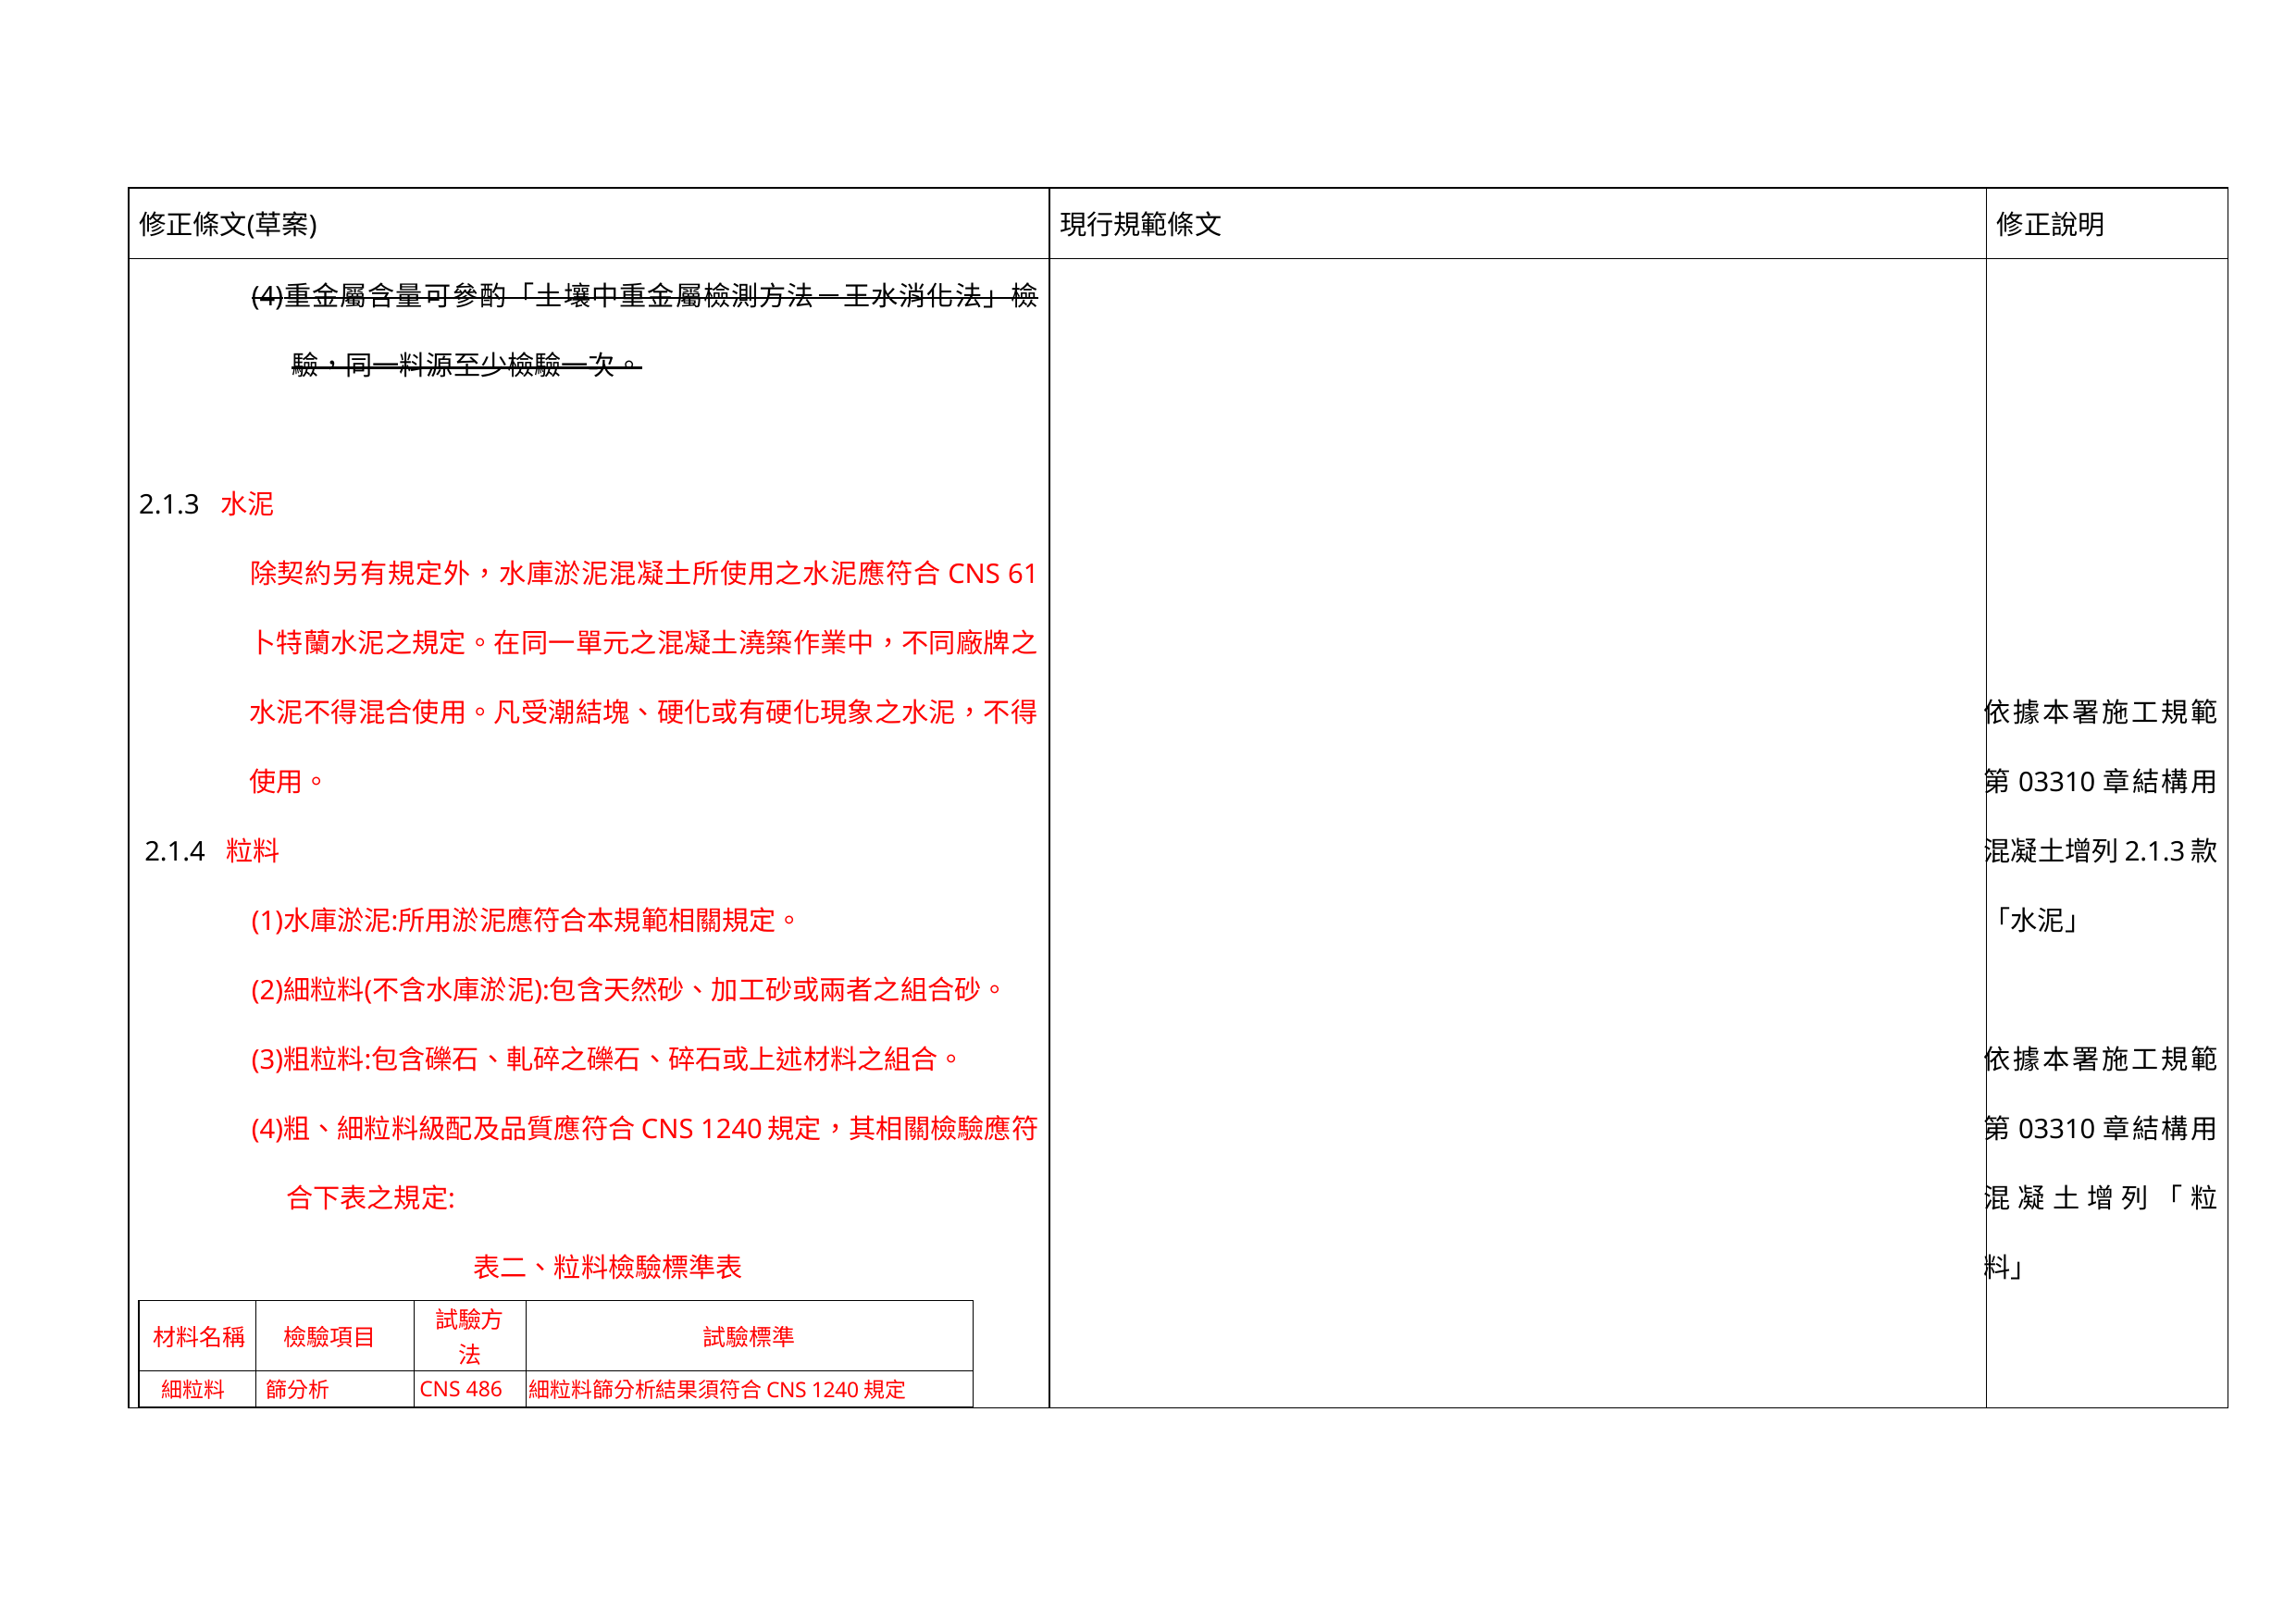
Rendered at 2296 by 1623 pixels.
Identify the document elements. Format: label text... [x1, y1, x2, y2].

table_header 修正條文(草案) [130, 189, 1049, 257]
table_cell CNS 486 [415, 1371, 526, 1406]
table_header 材料名稱 [140, 1301, 255, 1370]
table_header 檢驗項目 [256, 1301, 414, 1370]
table_header 修正說明 [1987, 189, 2228, 257]
table_cell 細粒料篩分析結果須符合CNS 1240 規定 [527, 1371, 973, 1406]
table_header 試驗方法 [415, 1301, 526, 1370]
table_header 試驗標準 [527, 1301, 973, 1370]
table_cell (4)重金屬含量可參酌「土壤中重金屬檢測方法－王水消化法」檢驗，同一料源至少檢驗一次。 2.1.3 水泥 除契約另有規定外，水庫淤泥混凝土所使用之水泥應符合CNS 61卜特蘭水泥之規定。在同一單元之混凝土澆築作業中，不同廠牌之水泥不得混合使用。凡受潮結塊、硬化或有硬化現象之水泥，不得使用。 2.1.4 粒料 (1)水庫淤泥:所用淤泥應符合本規範相關規定。 (2)細粒料(不含水庫淤泥):包含天然砂、加工砂或兩者之組合砂。 (3)粗粒料:包含礫石、軋碎之礫石、碎石或上述材料之組合。 (4)粗、細粒料級配及品質應符合CNS 1240規定，其相關檢驗應符合下表之規定: 表二、粒料檢驗標準表 [130, 259, 1049, 1407]
table_header 現行規範條文 [1050, 189, 1986, 257]
table_cell 增列預鑄混凝土製品等設計參考 1.增列章碼 2.經查工程會施工綱要規範，修正品質管制為品質管理，修正養護為混凝土養護；另綱要規範中無水庫淤泥混凝土基本材料及施工一般要求，故修正為混凝土基本材料及施工一般要求 3.增列本署施工規範第03310章、 CNS相關規定 土壤污染管制標準修正為營建剩餘土石方處理方案 增訂配比設計提送相關規定 明定工程司為監造工程司 圓柱試體辦理齡期依CNS1232修正(本項為配比設計階段,工程執行中依3.5.2辦理)。 1.明定工程司為監造工程司 2.修正文字 3.工程司修正為執行機關 1.參照本署施工規範第03310章結構用混凝土增列1.5.3，配比設計相關規定另依會議決議增列i、j項。 2.調整編碼。 1.施工及品質計畫回歸三級品管，於規範中刪除。 2.調整編號 3.刪除原案1.6.7 1.修正原案拌和材料檢驗紀錄為送貨單。 2.刪除原案1.6.3之(7)、(8)、(9)項。 依會議結論將本款移至3.1.1 參照本署施工規範第03310章結構用混凝土增列水庫淤泥混凝土規格說明 修正表一之性質要求，坍度許可差依CNS 1176新版修訂、抗壓強度依常用者修訂 刪除原案表二並依據本署委託中興大學辦理之配比研究成果，增列6座水庫淤泥混凝土之建議配比設計，詳如附件四. 刪除水泥使用下限並修正淤泥替代率 依會議結論修除2.1.2之(1)、(2)、(4)項；修正原案(3)為(1)並依1.5.3增列(2) 依據本署施工規範第03310章結構用混凝土增列2.1.3款「水泥」 依據本署施工規範第03310章結構用混凝土增列「粒料」 依據本署施工規範第03310章結構用混凝土增列「水」 依據本署施工規範第03310章結構用混凝土修正「化學摻料」 修正原案工程司為監造單位 依據本署施工規範第3310章結構用混凝土修正「礦物摻料」 增列2.1.8款「纖維材料」相關規定 增列工地拌和之相關規定 依據CNS3090目前規定修正氯離子含量上限值 原案承包商修正為廠商以統一規範用語 原案工程司明訂為監造工程司 1.依會議結論將原案1.7.1移至3.1.1。 2.得參考本署近期水庫淤泥取樣方式，以抗拉強度60KN/M(以上)正向透水率0.1 l/sec(以上)、表觀開孔徑300μm(以下)之太空袋裝載，含水量約50%以下尚可防漏。 3.調整編號 增列淤泥原狀拌和方式 修正原案表號，表四修訂為表三 依據修正之3.1.2，修正原案1分鐘為90秒 修正文字 依據工程會施工綱要規範「第3050章混凝土基本材料及施工一般要求」增列完成澆置時間超過90分鐘者，如有添加相關緩凝劑得經監造同意後使用 修正原案養護之依據為本署施工規範 原案編號誤植，修正編號 原案檢驗修正為檢(試)驗 原案檢驗修正為檢(試)驗 原案會同辦理工作依本署監造注意事項規定修正 原案3.4.5(1)(2)刪除，並依本署施工規範第3310章結構混凝土修正檢(試)驗項目，如表四 經查本署施工規範第3310章結構用混凝土，無原案3.4.7之規定，為有標準一致性，原案3.4.7刪除 依本署施工規範第3310章結構用混凝土增列餘數之規定 依本署施工規範第3310章結構用混凝土修正原案圓柱試體取樣個數 有關簽名貼紙部分依會議討論共識刪除 依本署施工規範第3310章結構用混凝土增列試體養護相關規定 依會議結論刪除原案3.5.2(4)並修正原案3.5.2(5)為(4)且增列材齡7天係依契約圖說規定辦理 1.增列原案材齡7天係依契約圖說規定辦理 2.為利標準一致性，依據本署施工規範第3310章結構用混凝土修訂原案3.5.3之不合格處理規定，並將原案3.5.3(2)之第二項增列並修正為3.5.3(3) 不合格之處理罰款比例，本署施工規範3310章結構用混凝土及原案原為50%，考量本規範現於推廣階段，故罰款比例暫降低為10%，後續視推廣情形調整 原案3.5.3(3)於修正後3.5.3(3)之表格中已有相關規定，故刪除。 原案品質評估處理標準之規定依據本署施工規範第3310章結構用混凝土修訂 1.原案B罰款百分比依據本署施工規範第3310章結構用混凝土修訂 2.原案C未依照規定製作圓柱試體之罰則依據本署施工規範第3310章結構用混凝土修訂 參採中水局會中建議將變異係數標準值上修為20%，然本案為推廣階段，雖提高標準，但目的使監造單位與廠商提早發現產品變異問題，可即時因應調整製程提升品管；爰刪除原案變異係數過大罰款之規定。 原案依據本署施工規範第3310章結構用混凝土修訂 原案鑽心試體取樣頻率依據本署施工規範第3310章結構用混凝土修訂 明定原案工程司為監造工程司 鑽心試體檢驗標準依據本署施工規範第3310章結構用混凝土修訂 依據本署施工規範第3310章結構用混凝土增列鑽心試體得申請再驗程序 經查本署施工規範第3310章結構用混凝土無本項規定，為求標準一致性，刪除原案本項 調整部分文字 原案應拆重作之混凝土相關規定依本署契約附錄2規定辦理 拆除重作之工期核算於本署工程工期核算注意事項已有相關規定，原案本項刪除 原案3.6.4依本署施工規範第3310章結構用混凝土修正並調整為3.6.3 原案計量計價依本署施工規範第3310章修正 增列4.2.3款，係依工程會109.4.20工程管字第10900066941號函及署109.5.15經水工字第10905199560號函示，說明本案配比設計得由混凝土供應商自行辦理，惟機關如有需求得要求配比設計由TAF實驗室辦理並覈實編列相關設計費用 原案附件一、二、三及五依依本署施工規範第3310章結構用混凝土修正，另增列附件四，詳如附件修正對照表 [1987, 259, 2228, 1407]
table_cell 篩分析 [256, 1371, 414, 1406]
table_cell 細粒料 [140, 1371, 255, 1406]
table_cell [1050, 259, 1986, 1407]
